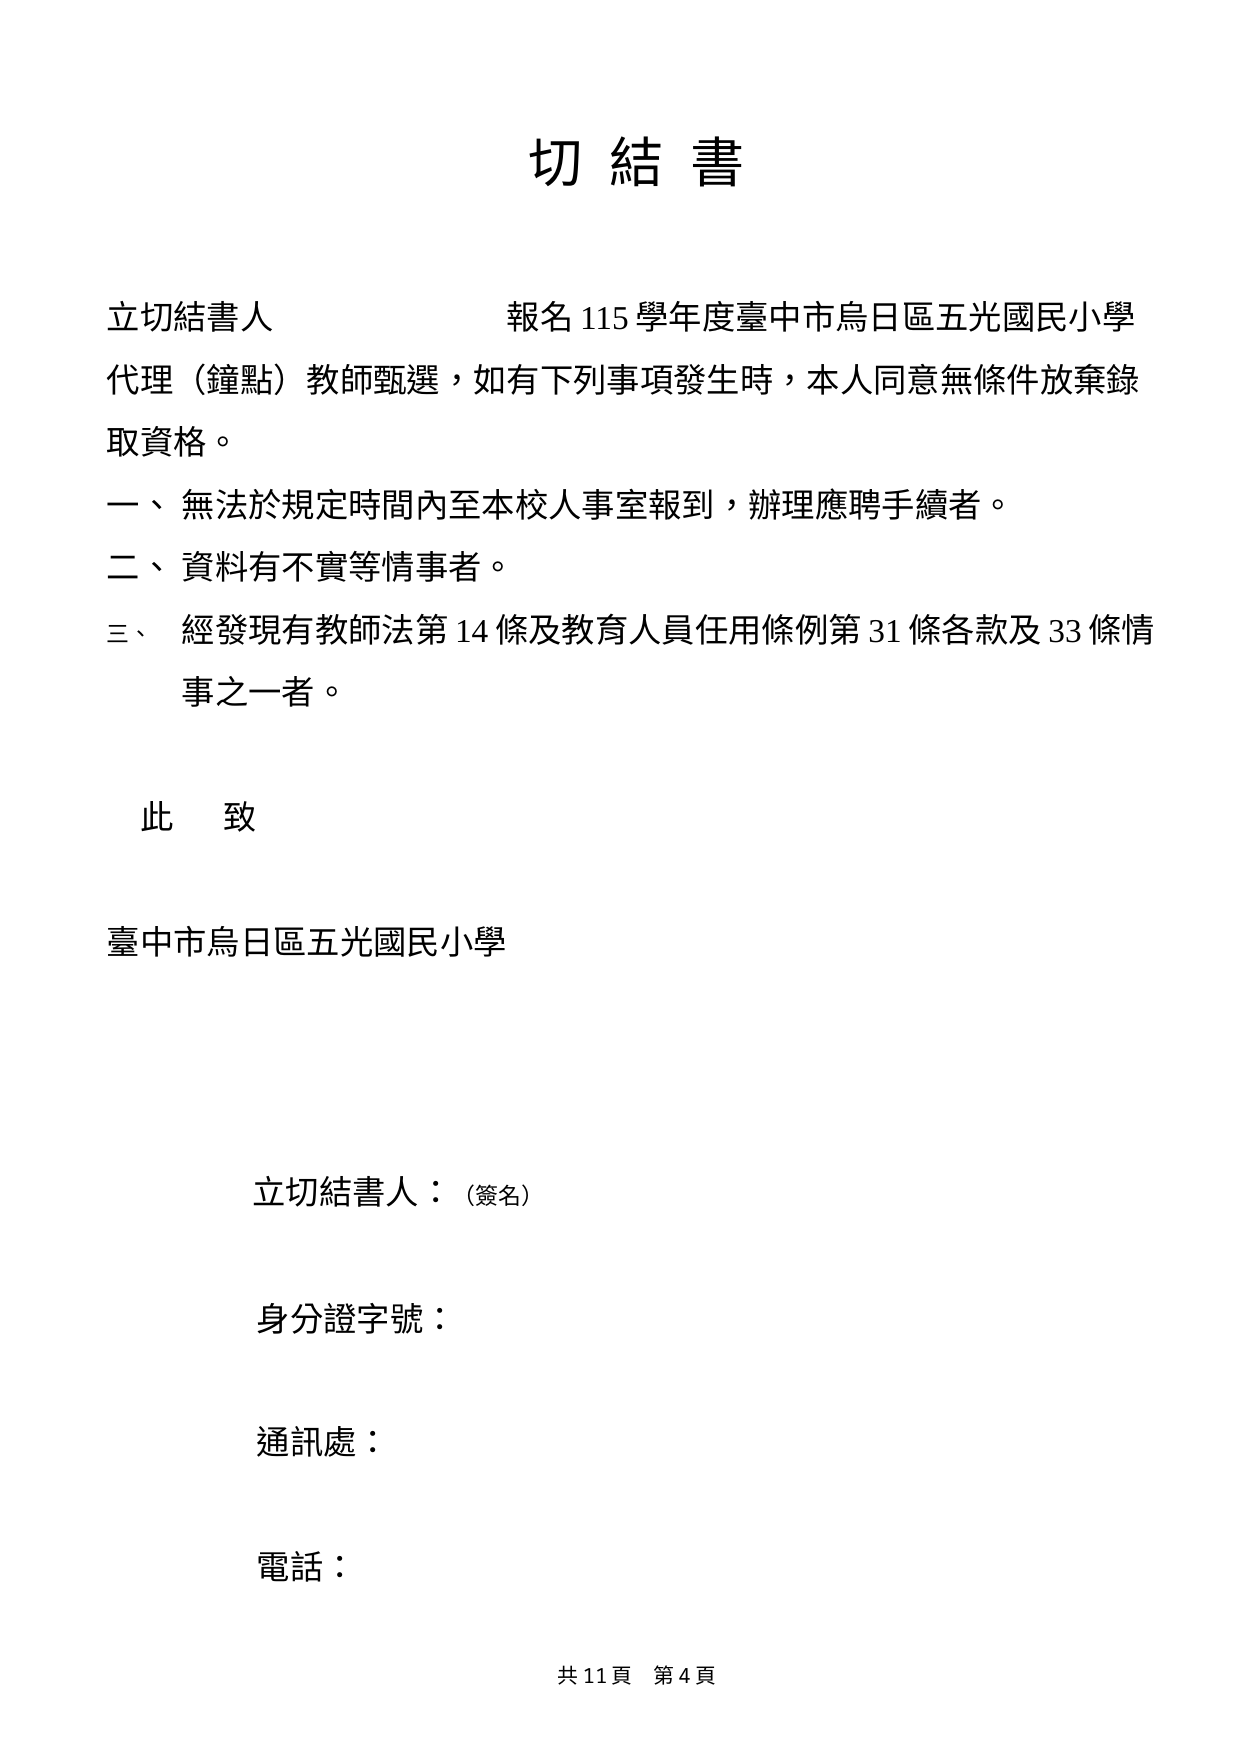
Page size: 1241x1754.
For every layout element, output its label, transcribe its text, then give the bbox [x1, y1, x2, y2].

text 通訊處： [106, 1398, 1167, 1461]
text 臺中市烏日區五光國民小學 [106, 898, 1167, 961]
text 立切結書人：（簽名） [106, 1148, 1167, 1211]
list 資料有不實等情事者。 [106, 523, 1167, 586]
list 經發現有教師法第14條及教育人員任用條例第31條各款及33條情事之一者。 [106, 586, 1167, 711]
text 此 致 [106, 773, 1167, 836]
text 立切結書人 報名115學年度臺中市烏日區五光國民小學代理（鐘點）教師甄選，如有下列事項發生時，本人同意無條件放棄錄取資格。 [106, 273, 1167, 461]
text 身分證字號： [106, 1273, 1167, 1336]
text 電話： [106, 1523, 1167, 1586]
text 切 結 書 [106, 86, 1167, 211]
list 無法於規定時間內至本校人事室報到，辦理應聘手續者。 [106, 461, 1167, 523]
